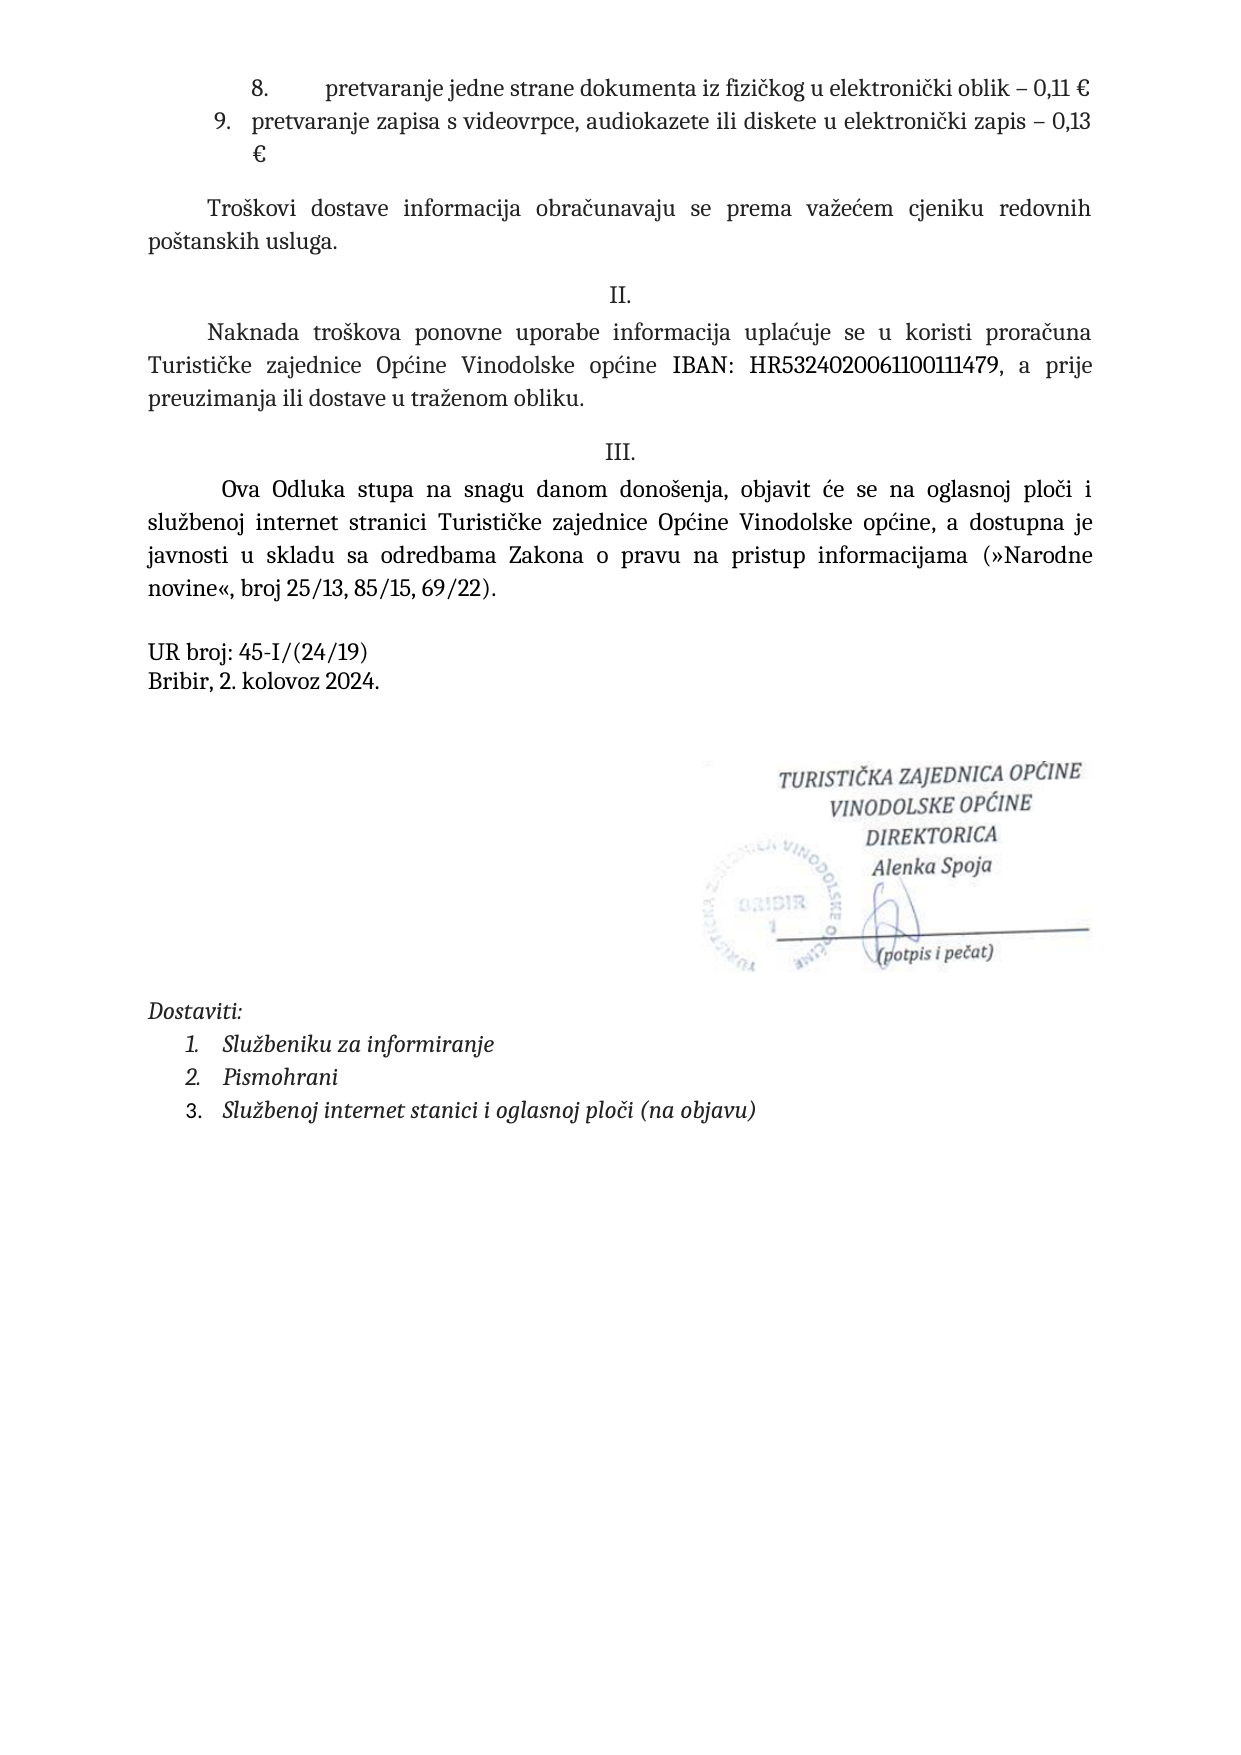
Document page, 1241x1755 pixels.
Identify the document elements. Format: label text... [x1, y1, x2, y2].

list Službeniku za informiranje [185, 1030, 1093, 1058]
text III. [148, 438, 1093, 466]
list pretvaranje jedne strane dokumenta iz fizičkog u elektronički oblik – 0,11 € [251, 74, 1093, 103]
text UR broj: 45-I/(24/19) [148, 638, 1093, 667]
text II. [148, 281, 1093, 309]
text Dostaviti: [148, 997, 1093, 1026]
text Naknada troškova ponovne uporabe informacija uplaćuje se u koristi proračuna Turističke zajednice Općine Vinodolske općine IBAN: HR5324020061100111479, a prije preuzimanja ili dostave u traženom obliku. [148, 318, 1093, 413]
text Troškovi dostave informacija obračunavaju se prema važećem cjeniku redovnih poštanskih usluga. [148, 194, 1093, 256]
list Pismohrani [185, 1063, 1093, 1092]
text Bribir, 2. kolovoz 2024. [148, 667, 1093, 696]
list Službenoj internet stanici i oglasnoj ploči (na objavu) [185, 1096, 1093, 1124]
text Ova Odluka stupa na snagu danom donošenja, objavit će se na oglasnoj ploči i službenoj internet stranici Turističke zajednice Općine Vinodolske općine, a dostupna je javnosti u skladu sa odredbama Zakona o pravu na pristup informacijama (»Narodne novine«, broj 25/13, 85/15, 69/22). [148, 475, 1093, 603]
list pretvaranje zapisa s videovrpce, audiokazete ili diskete u elektronički zapis – 0,13 € [214, 107, 1093, 169]
